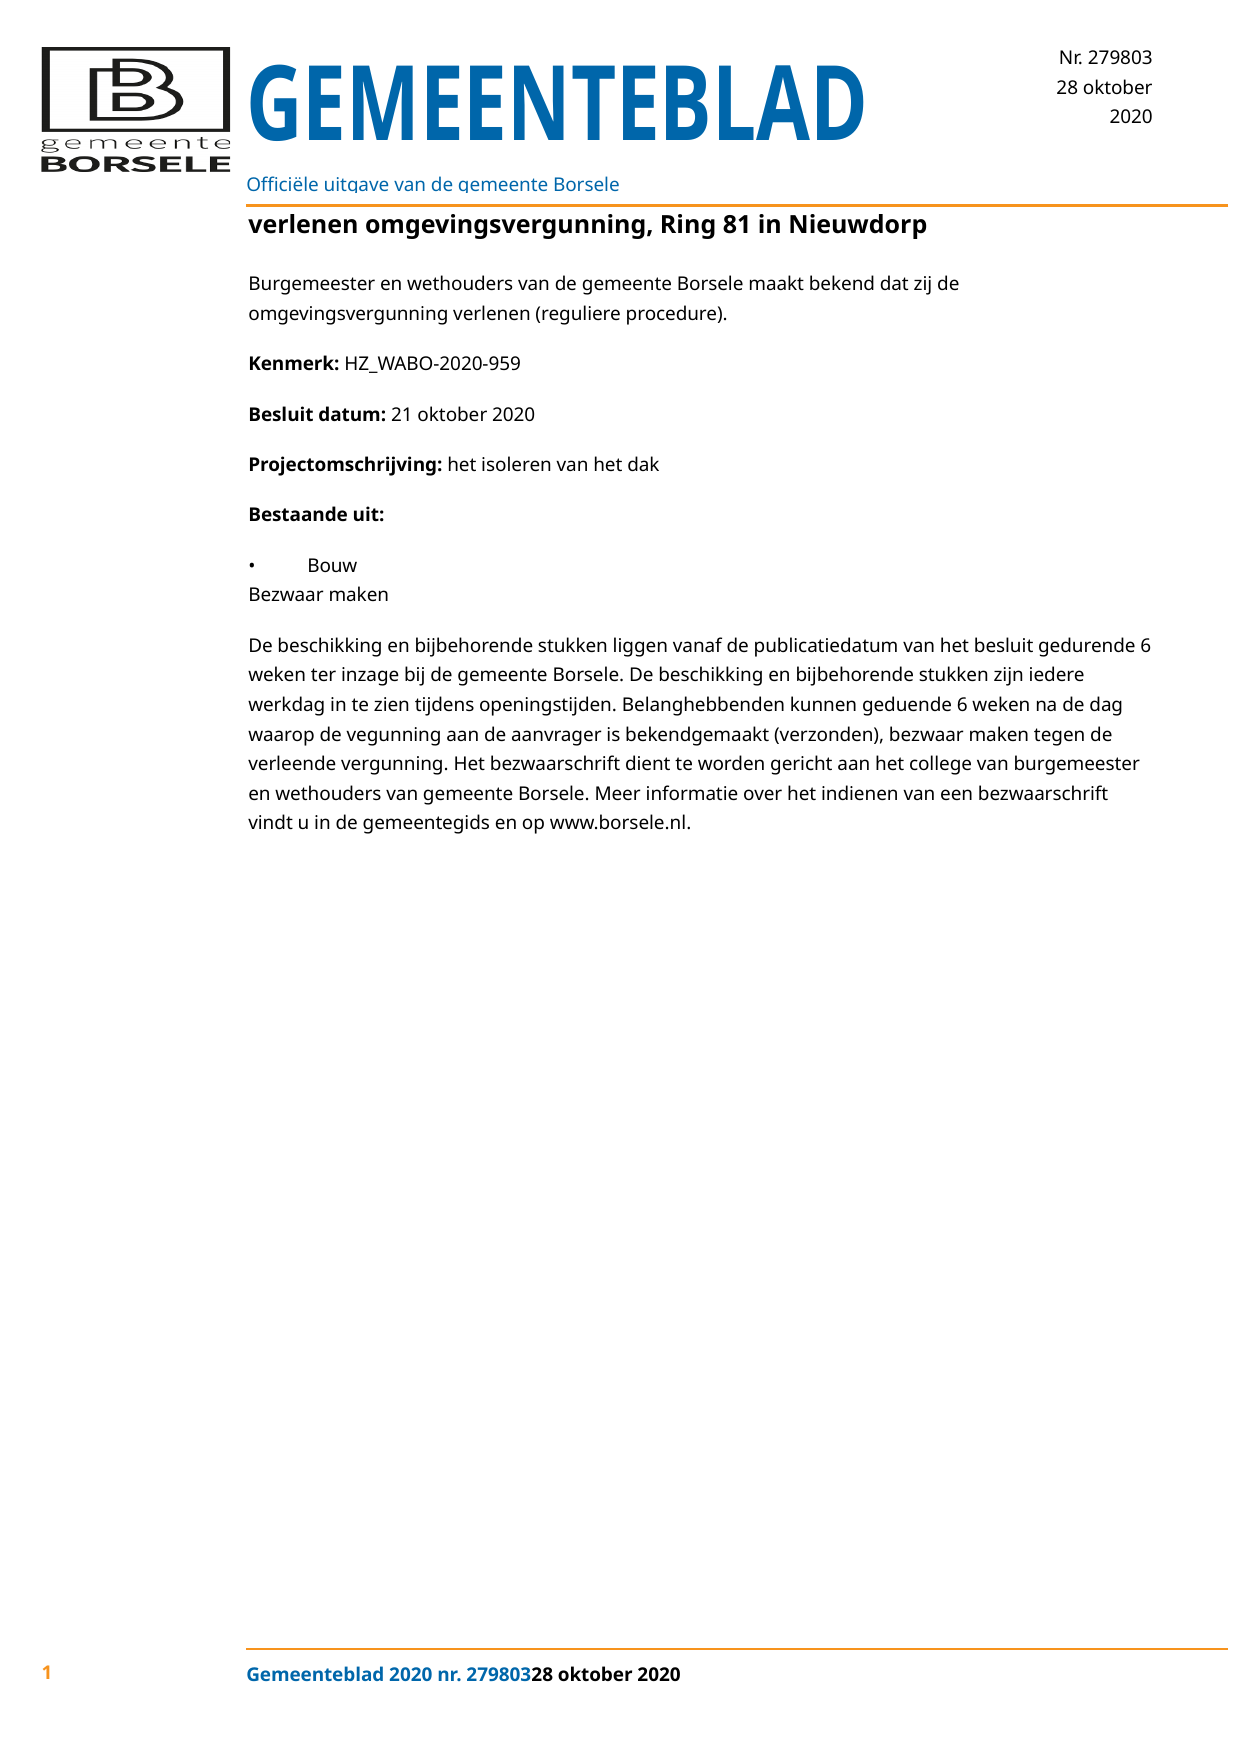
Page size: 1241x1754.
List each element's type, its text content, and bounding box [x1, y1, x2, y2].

picture [41, 47, 231, 172]
text Burgemeester en wethouders van de gemeente Borsele maakt bekend dat zij de omgevingsvergunning verlenen (reguliere procedure). [248, 270, 1152, 326]
text Bezwaar maken [248, 582, 1152, 607]
text Besluit datum: 21 oktober 2020 [248, 401, 1152, 426]
text Bestaande uit: [248, 502, 1152, 527]
list Bouw [248, 552, 1152, 578]
text verlenen omgevingsvergunning, Ring 81 in Nieuwdorp [248, 207, 1152, 241]
text De beschikking en bijbehorende stukken liggen vanaf de publicatiedatum van het besluit gedurende 6 weken ter inzage bij de gemeente Borsele. De beschikking en bijbehorende stukken zijn iedere werkdag in te zien tijdens openingstijden. Belanghebbenden kunnen geduende 6 weken na de dag waarop de vegunning aan de aanvrager is bekendgemaakt (verzonden), bezwaar maken tegen de verleende vergunning. Het bezwaarschrift dient te worden gericht aan het college van burgemeester en wethouders van gemeente Borsele. Meer informatie over het indienen van een bezwaarschrift vindt u in de gemeentegids en op www.borsele.nl. [248, 632, 1152, 835]
text Projectomschrijving: het isoleren van het dak [248, 451, 1152, 477]
text Kenmerk: HZ_WABO-2020-959 [248, 350, 1152, 376]
